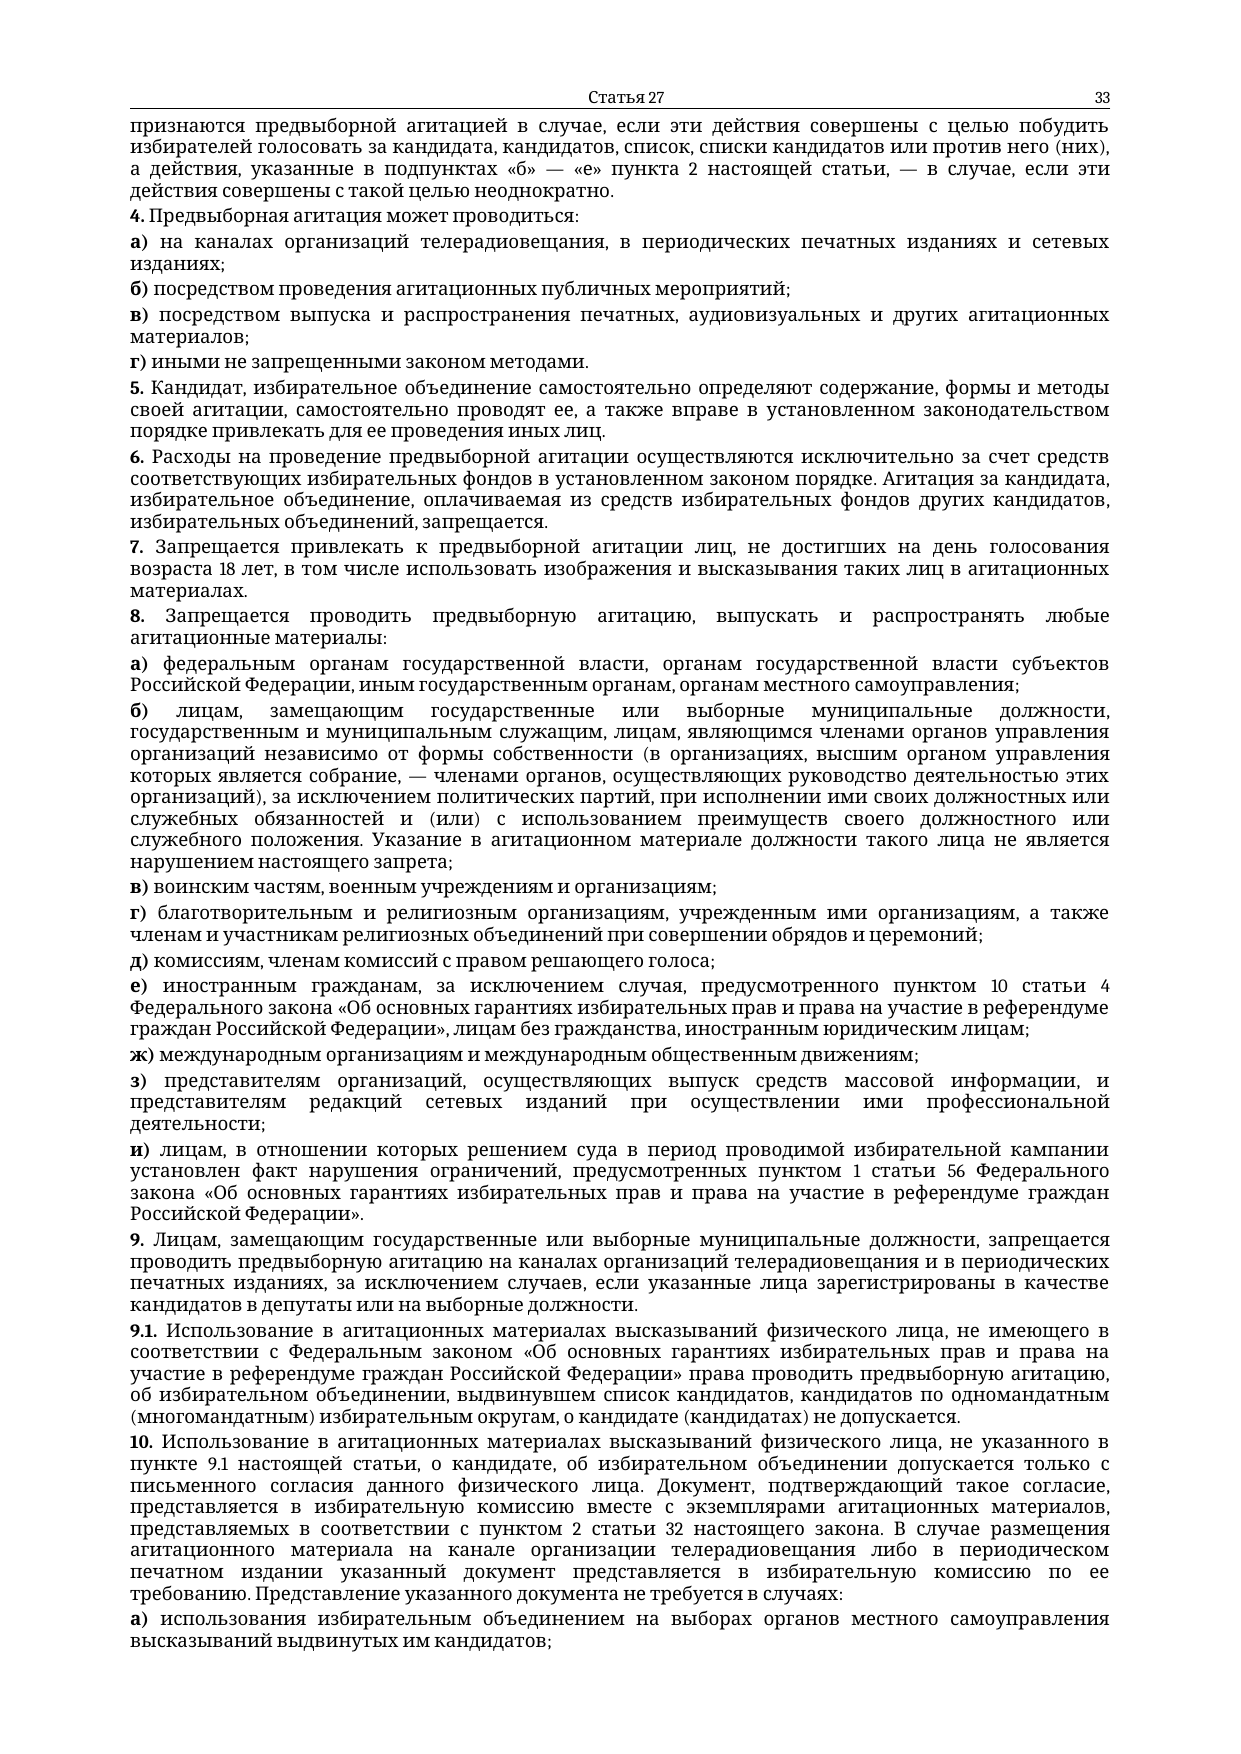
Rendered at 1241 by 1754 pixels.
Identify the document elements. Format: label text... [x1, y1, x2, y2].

text 5. Кандидат, избирательное объединение самостоятельно определяют содержание, формы и методы своей агитации, самостоятельно проводят ее, а также вправе в установленном законодательством порядке привлекать для ее проведения иных лиц. [130, 378, 1110, 442]
text г) благотворительным и религиозным организациям, учрежденным ими организациям, а также членам и участникам религиозных объединений при совершении обрядов и церемоний; [130, 903, 1110, 946]
text д) комиссиям, членам комиссий с правом решающего голоса; [130, 950, 1110, 972]
text в) посредством выпуска и распространения печатных, аудиовизуальных и других агитационных материалов; [130, 305, 1110, 348]
text в) воинским частям, военным учреждениям и организациям; [130, 877, 1110, 899]
text и) лицам, в отношении которых решением суда в период проводимой избирательной кампании установлен факт нарушения ограничений, предусмотренных пунктом 1 статьи 56 Федерального закона «Об основных гарантиях избирательных прав и права на участие в референдуме граждан Российской Федерации». [130, 1139, 1110, 1226]
text 7. Запрещается привлекать к предвыборной агитации лиц, не достигших на день голосования возраста 18 лет, в том числе использовать изображения и высказывания таких лиц в агитационных материалах. [130, 537, 1110, 602]
text з) представителям организаций, осуществляющих выпуск средств массовой информации, и представителям редакций сетевых изданий при осуществлении ими профессиональной деятельности; [130, 1070, 1110, 1135]
text 8. Запрещается проводить предвыборную агитацию, выпускать и распространять любые агитационные материалы: [130, 606, 1110, 649]
text признаются предвыборной агитацией в случае, если эти действия совершены с целью побудить избирателей голосовать за кандидата, кандидатов, список, списки кандидатов или против него (них), а действия, указанные в подпунктах «б» — «е» пункта 2 настоящей статьи, — в случае, если эти действия совершены с такой целью неоднократно. [130, 116, 1110, 202]
text а) использования избирательным объединением на выборах органов местного самоуправления высказываний выдвинутых им кандидатов; [130, 1609, 1110, 1652]
text ж) международным организациям и международным общественным движениям; [130, 1045, 1110, 1066]
text 9. Лицам, замещающим государственные или выборные муниципальные должности, запрещается проводить предвыборную агитацию на каналах организаций телерадиовещания и в периодических печатных изданиях, за исключением случаев, если указанные лица зарегистрированы в качестве кандидатов в депутаты или на выборные должности. [130, 1230, 1110, 1316]
text б) лицам, замещающим государственные или выборные муниципальные должности, государственным и муниципальным служащим, лицам, являющимся членами органов управления организаций независимо от формы собственности (в организациях, высшим органом управления которых является собрание, — членами органов, осуществляющих руководство деятельностью этих организаций), за исключением политических партий, при исполнении ими своих должностных или служебных обязанностей и (или) с использованием преимуществ своего должностного или служебного положения. Указание в агитационном материале должности такого лица не является нарушением настоящего запрета; [130, 700, 1110, 873]
text е) иностранным гражданам, за исключением случая, предусмотренного пунктом 10 статьи 4 Федерального закона «Об основных гарантиях избирательных прав и права на участие в референдуме граждан Российской Федерации», лицам без гражданства, иностранным юридическим лицам; [130, 976, 1110, 1041]
text г) иными не запрещенными законом методами. [130, 352, 1110, 373]
text 6. Расходы на проведение предвыборной агитации осуществляются исключительно за счет средств соответствующих избирательных фондов в установленном законом порядке. Агитация за кандидата, избирательное объединение, оплачиваемая из средств избирательных фондов других кандидатов, избирательных объединений, запрещается. [130, 447, 1110, 533]
text 10. Использование в агитационных материалах высказываний физического лица, не указанного в пункте 9.1 настоящей статьи, о кандидате, об избирательном объединении допускается только с письменного согласия данного физического лица. Документ, подтверждающий такое согласие, представляется в избирательную комиссию вместе с экземплярами агитационных материалов, представляемых в соответствии с пунктом 2 статьи 32 настоящего закона. В случае размещения агитационного материала на канале организации телерадиовещания либо в периодическом печатном издании указанный документ представляется в избирательную комиссию по ее требованию. Представление указанного документа не требуется в случаях: [130, 1432, 1110, 1604]
text б) посредством проведения агитационных публичных мероприятий; [130, 279, 1110, 301]
text 4. Предвыборная агитация может проводиться: [130, 206, 1110, 227]
text а) федеральным органам государственной власти, органам государственной власти субъектов Российской Федерации, иным государственным органам, органам местного самоуправления; [130, 653, 1110, 696]
text а) на каналах организаций телерадиовещания, в периодических печатных изданиях и сетевых изданиях; [130, 232, 1110, 275]
text 9.1. Использование в агитационных материалах высказываний физического лица, не имеющего в соответствии с Федеральным законом «Об основных гарантиях избирательных прав и права на участие в референдуме граждан Российской Федерации» права проводить предвыборную агитацию, об избирательном объединении, выдвинувшем список кандидатов, кандидатов по одномандатным (многомандатным) избирательным округам, о кандидате (кандидатах) не допускается. [130, 1320, 1110, 1428]
